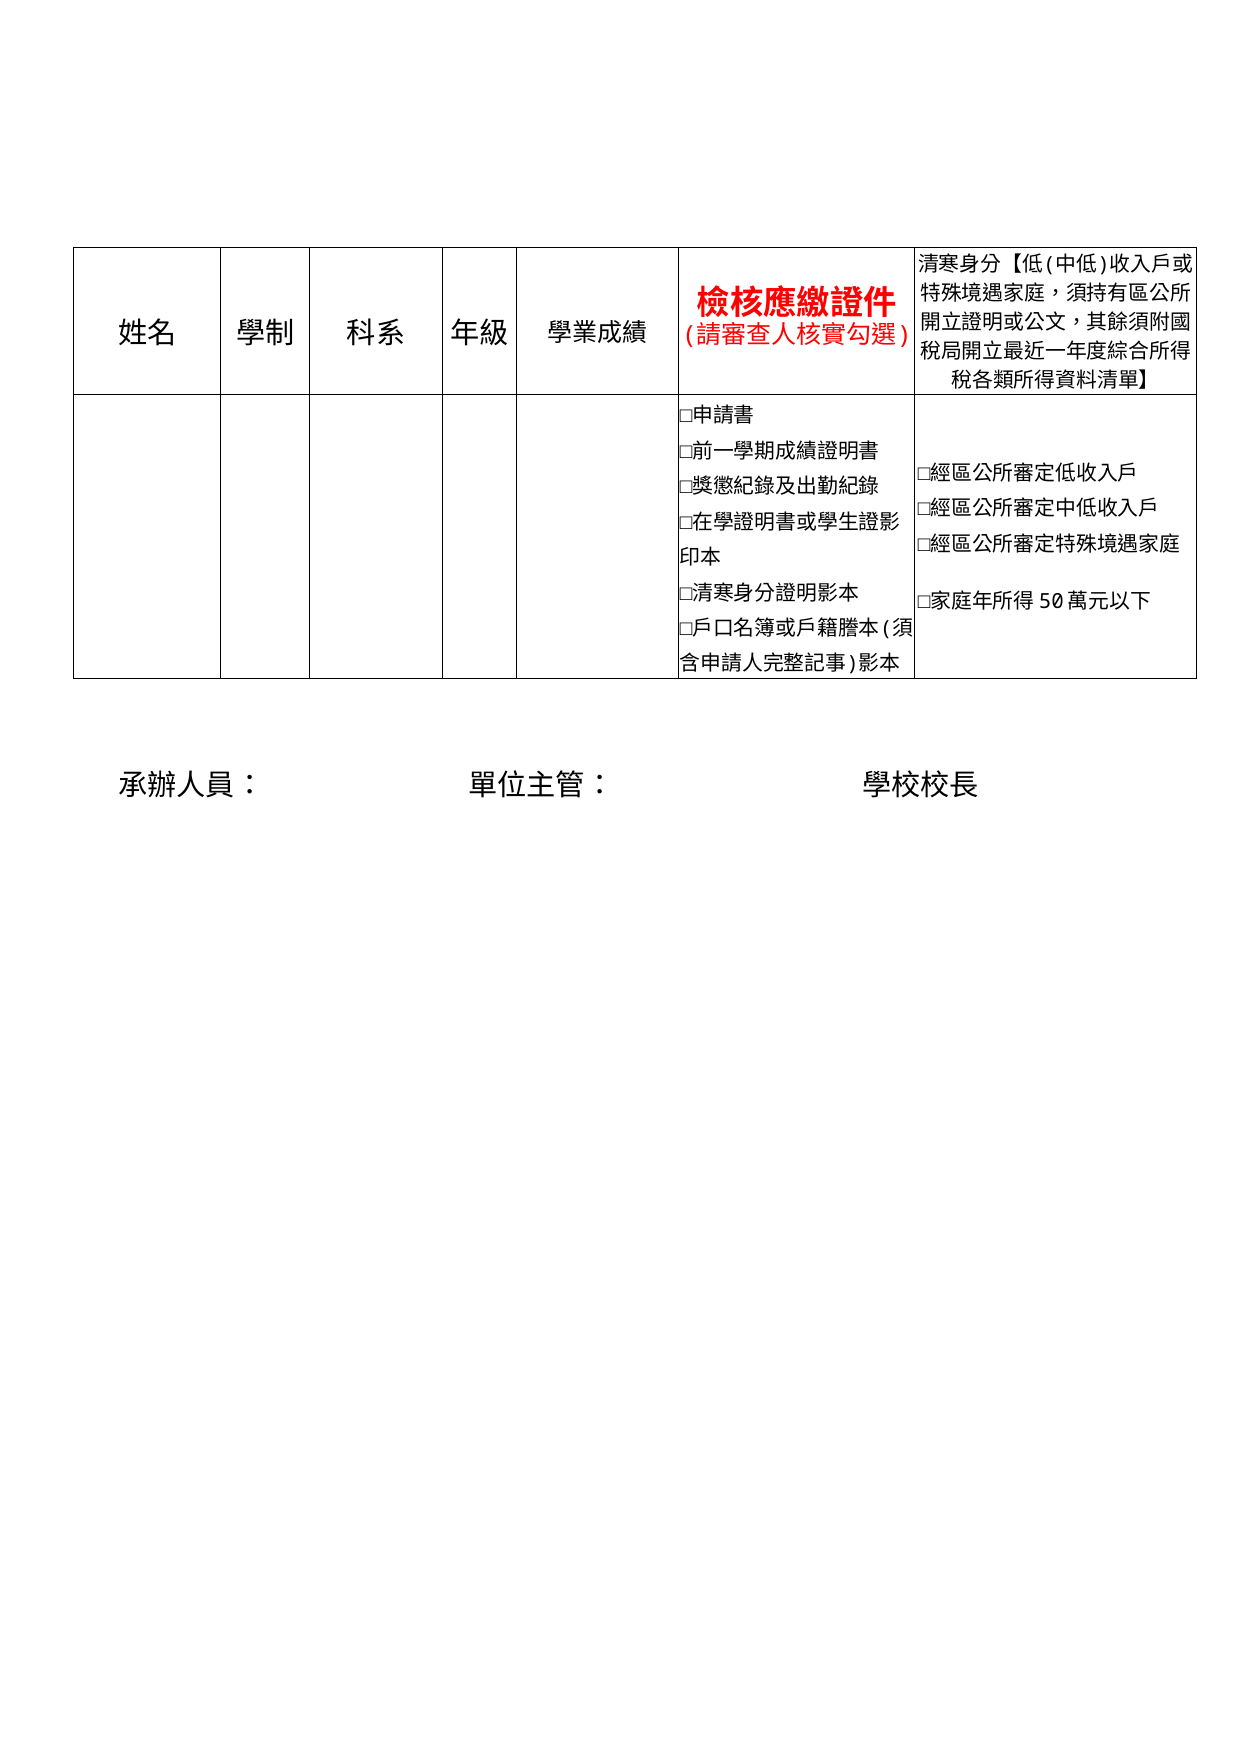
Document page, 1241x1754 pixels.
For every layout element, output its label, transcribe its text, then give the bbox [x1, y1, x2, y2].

table_header 清寒身分【低(中低)收入戶或特殊境遇家庭，須持有區公所開立證明或公文，其餘須附國稅局開立最近一年度綜合所得稅各類所得資料清單】 [915, 248, 1196, 393]
table_header 姓名 [74, 248, 220, 393]
table_cell [221, 395, 309, 678]
table_cell □申請書 □前一學期成績證明書 □獎懲紀錄及出勤紀錄 □在學證明書或學生證影印本 □清寒身分證明影本 □戶口名簿或戶籍謄本(須含申請人完整記事)影本 [679, 395, 914, 678]
table_cell [517, 395, 678, 678]
table_cell [443, 395, 516, 678]
table_header 檢核應繳證件 (請審查人核實勾選) [679, 248, 914, 393]
table_header 學業成績 [517, 248, 678, 393]
table_cell [74, 395, 220, 678]
text 承辦人員： 單位主管： 學校校長 [118, 741, 1152, 804]
table_header 學制 [221, 248, 309, 393]
table_cell [310, 395, 442, 678]
table_cell □經區公所審定低收入戶 □經區公所審定中低收入戶 □經區公所審定特殊境遇家庭 □家庭年所得50萬元以下 [915, 395, 1196, 678]
table_header 科系 [310, 248, 442, 393]
table_header 年級 [443, 248, 516, 393]
